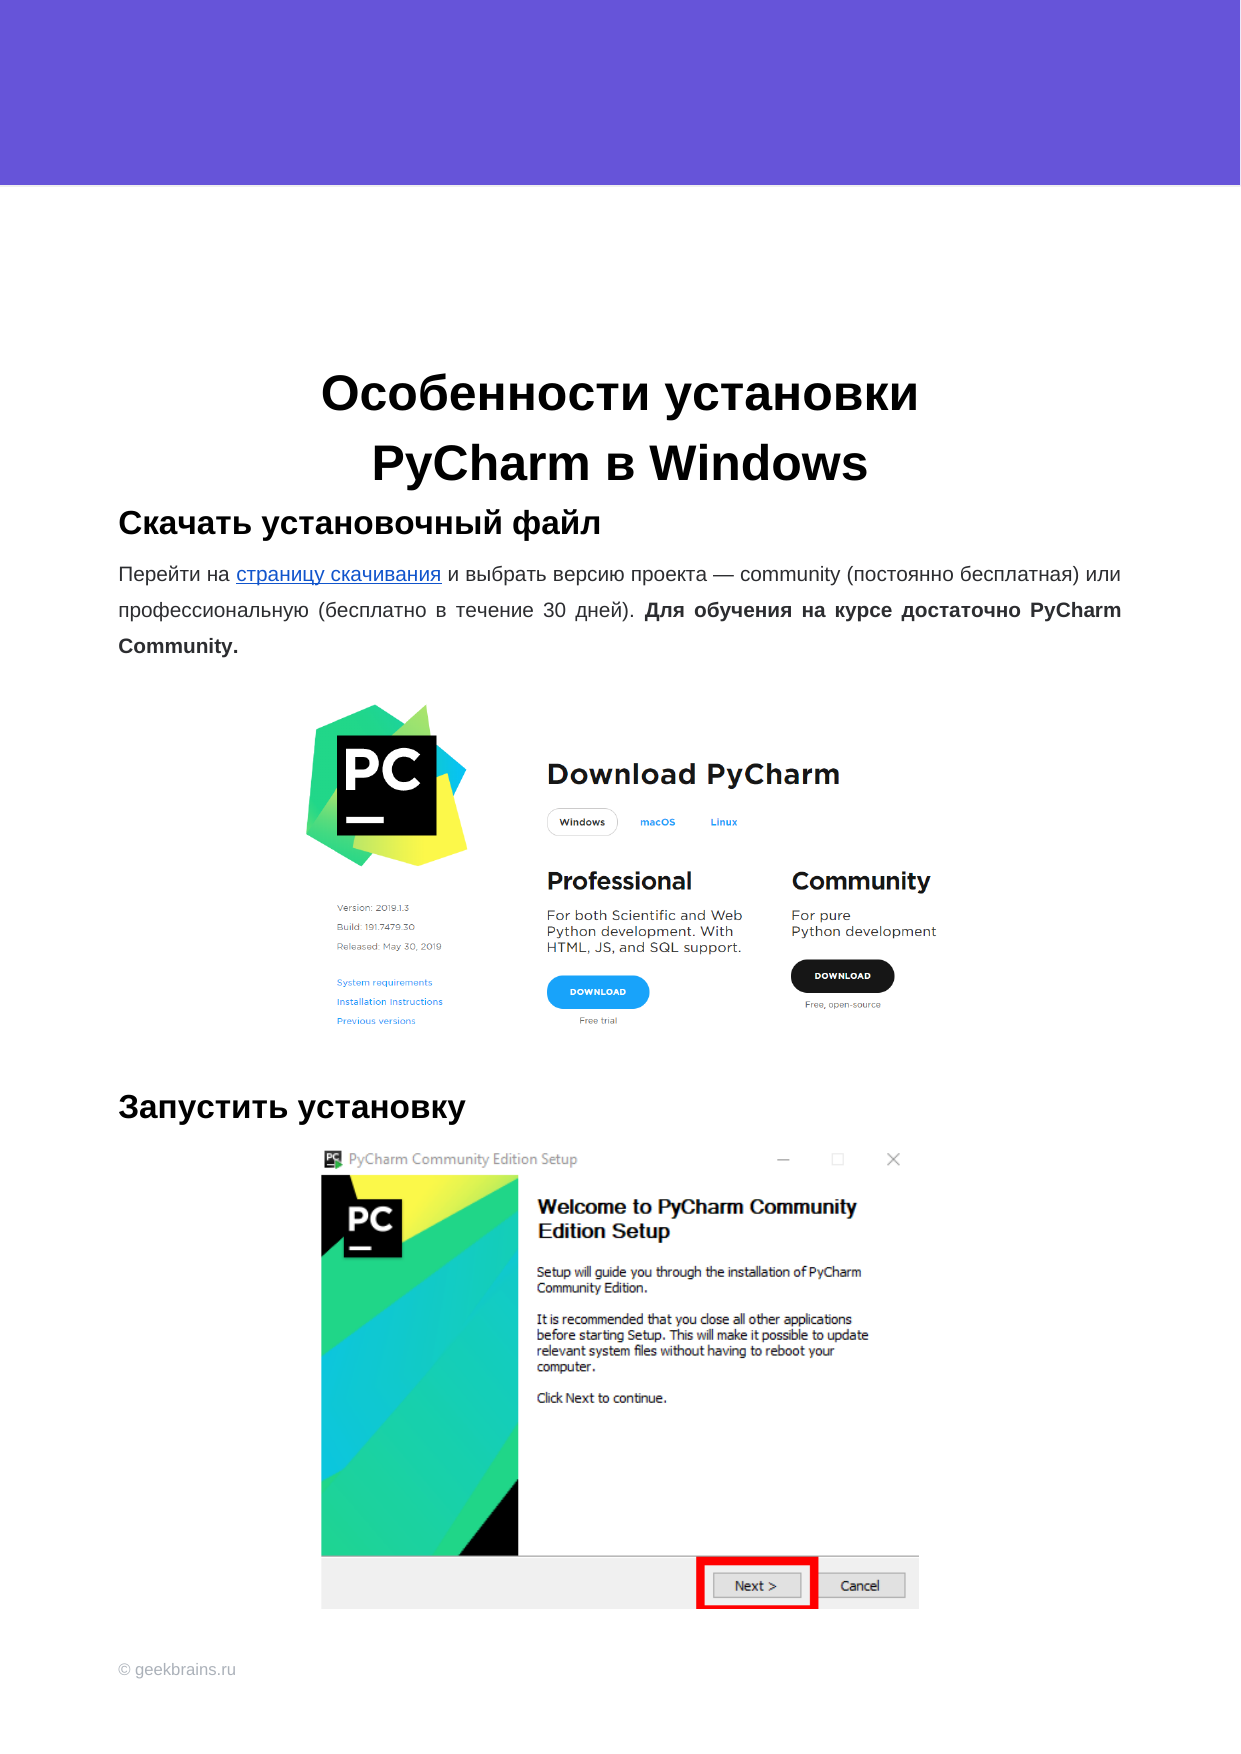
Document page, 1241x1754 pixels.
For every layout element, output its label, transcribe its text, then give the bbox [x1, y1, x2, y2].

picture [321, 1146, 919, 1609]
subtitle Особенности установки [118, 363, 1122, 421]
subtitle Запустить установку [118, 1087, 1122, 1126]
subtitle Скачать установочный файл [118, 503, 1122, 541]
subtitle PyCharm в Windows [118, 433, 1122, 491]
text Перейти на страницу скачивания и выбрать версию проекта — community (постоянно бесплатная) или профессиональную (бесплатно в течение 30 дней). Для обучения на курсе достаточно PyCharm Community. [118, 562, 1122, 658]
picture [265, 691, 975, 1055]
